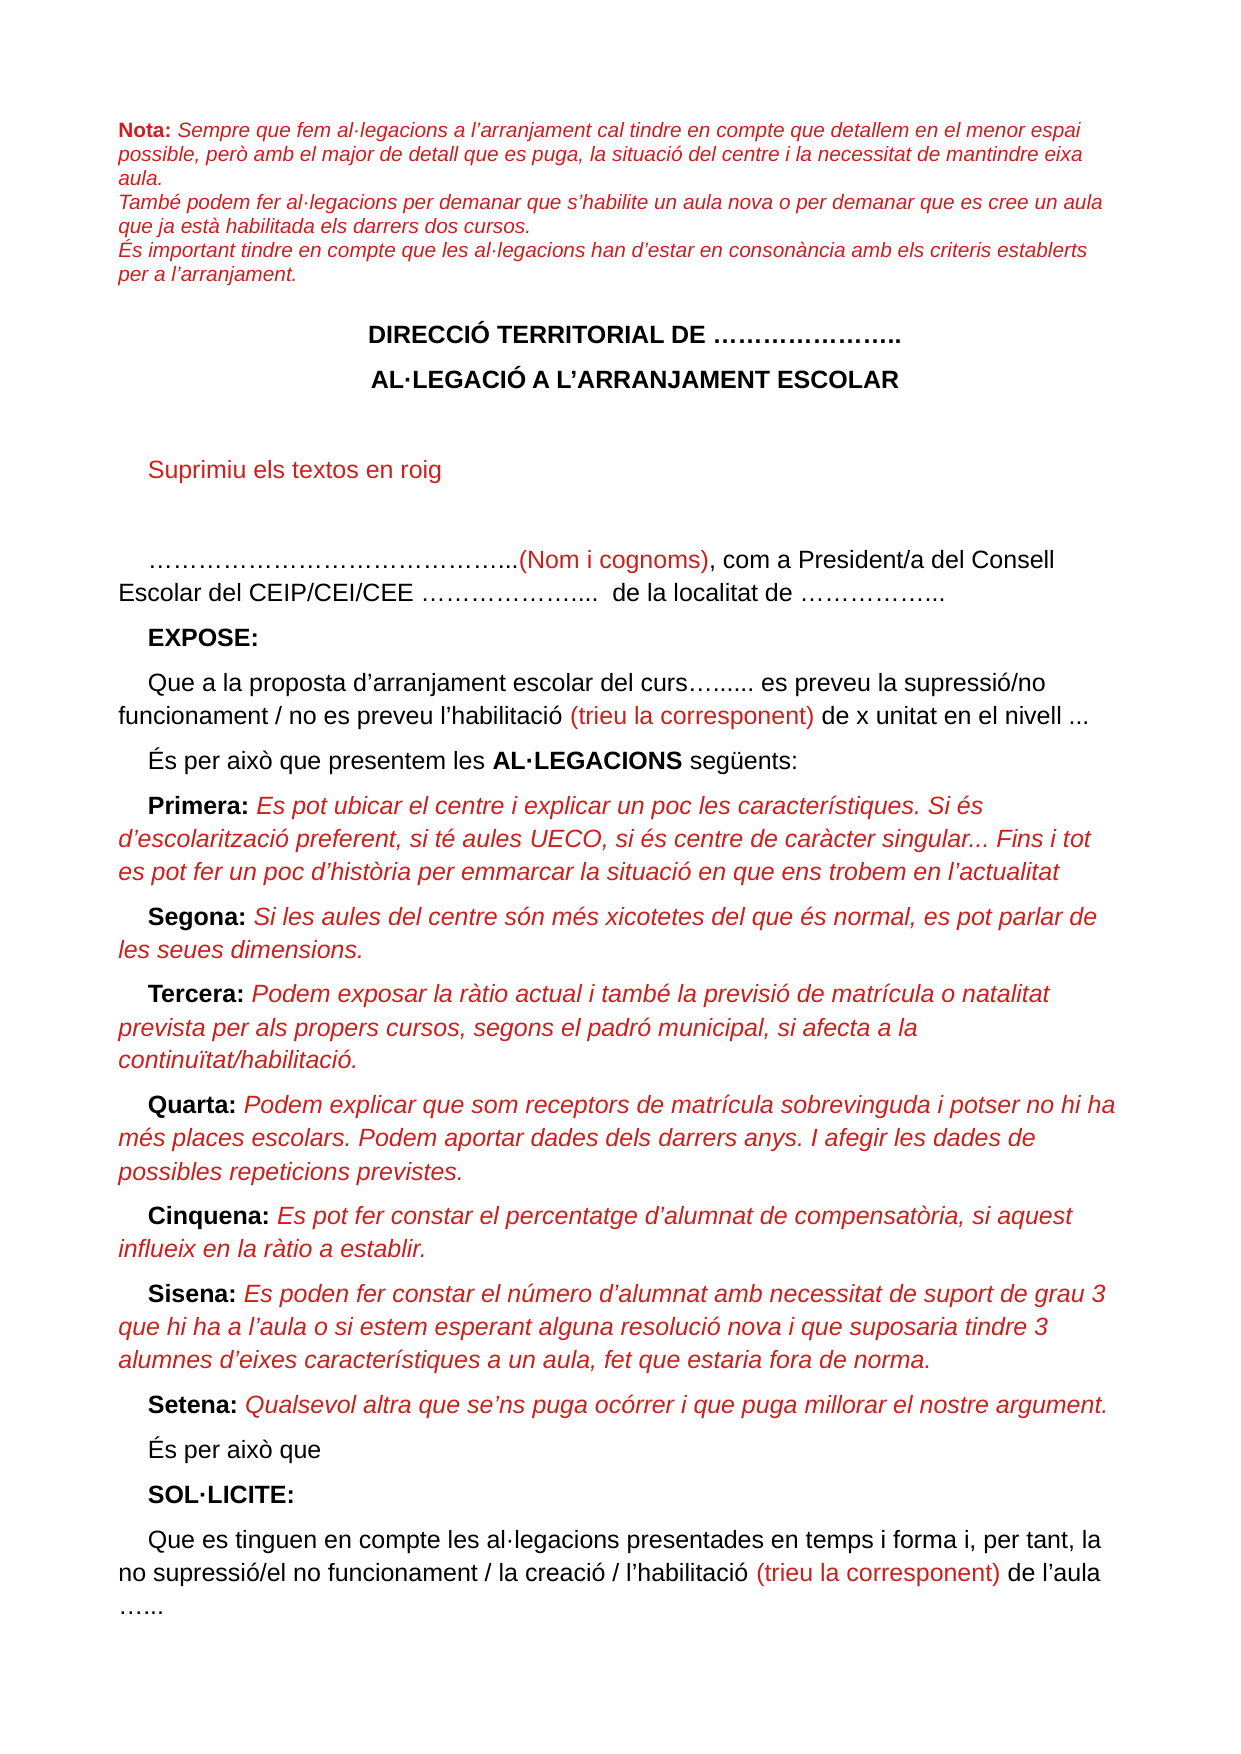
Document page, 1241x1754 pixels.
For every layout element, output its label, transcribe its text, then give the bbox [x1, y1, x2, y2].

text ……………………………………...(Nom i cognoms), com a President/a del Consell Escolar del CEIP/CEI/CEE ……………….... de la localitat de ……………... [118, 545, 1122, 607]
text Que a la proposta d’arranjament escolar del curs…...... es preveu la supressió/no funcionament / no es preveu l’habilitació (trieu la corresponent) de x unitat en el nivell ... [118, 668, 1122, 729]
text EXPOSE: [118, 623, 1122, 652]
text DIRECCIÓ TERRITORIAL DE ………………….. [118, 321, 1122, 349]
text També podem fer al·legacions per demanar que s’habilite un aula nova o per demanar que es cree un aula que ja està habilitada els darrers dos cursos. [118, 190, 1122, 238]
text És per això que presentem les AL·LEGACIONS següents: [118, 746, 1122, 774]
text Segona: Si les aules del centre són més xicotetes del que és normal, es pot parlar de les seues dimensions. [118, 902, 1122, 963]
text És important tindre en compte que les al·legacions han d’estar en consonància amb els criteris establerts per a l’arranjament. [118, 238, 1122, 286]
text Quarta: Podem explicar que som receptors de matrícula sobrevinguda i potser no hi ha més places escolars. Podem aportar dades dels darrers anys. I afegir les dades de possibles repeticions previstes. [118, 1090, 1122, 1185]
text Cinquena: Es pot fer constar el percentatge d’alumnat de compensatòria, si aquest influeix en la ràtio a establir. [118, 1201, 1122, 1263]
text Tercera: Podem exposar la ràtio actual i també la previsió de matrícula o natalitat prevista per als propers cursos, segons el padró municipal, si afecta a la continuïtat/habilitació. [118, 979, 1122, 1074]
text Suprimiu els textos en roig [118, 455, 1122, 484]
text Setena: Qualsevol altra que se’ns puga ocórrer i que puga millorar el nostre argument. [118, 1390, 1122, 1419]
text Nota: Sempre que fem al·legacions a l’arranjament cal tindre en compte que detallem en el menor espai possible, però amb el major de detall que es puga, la situació del centre i la necessitat de mantindre eixa aula. [118, 118, 1122, 190]
text Que es tinguen en compte les al·legacions presentades en temps i forma i, per tant, la no supressió/el no funcionament / la creació / l’habilitació (trieu la corresponent) de l’aula …... [118, 1525, 1122, 1620]
text És per això que [118, 1435, 1122, 1464]
text AL·LEGACIÓ A L’ARRANJAMENT ESCOLAR [118, 365, 1122, 394]
text SOL·LICITE: [118, 1480, 1122, 1509]
text Primera: Es pot ubicar el centre i explicar un poc les característiques. Si és d’escolarització preferent, si té aules UECO, si és centre de caràcter singular... Fins i tot es pot fer un poc d’història per emmarcar la situació en que ens trobem en l’actualitat [118, 791, 1122, 885]
text Sisena: Es poden fer constar el número d’alumnat amb necessitat de suport de grau 3 que hi ha a l’aula o si estem esperant alguna resolució nova i que suposaria tindre 3 alumnes d’eixes característiques a un aula, fet que estaria fora de norma. [118, 1279, 1122, 1374]
